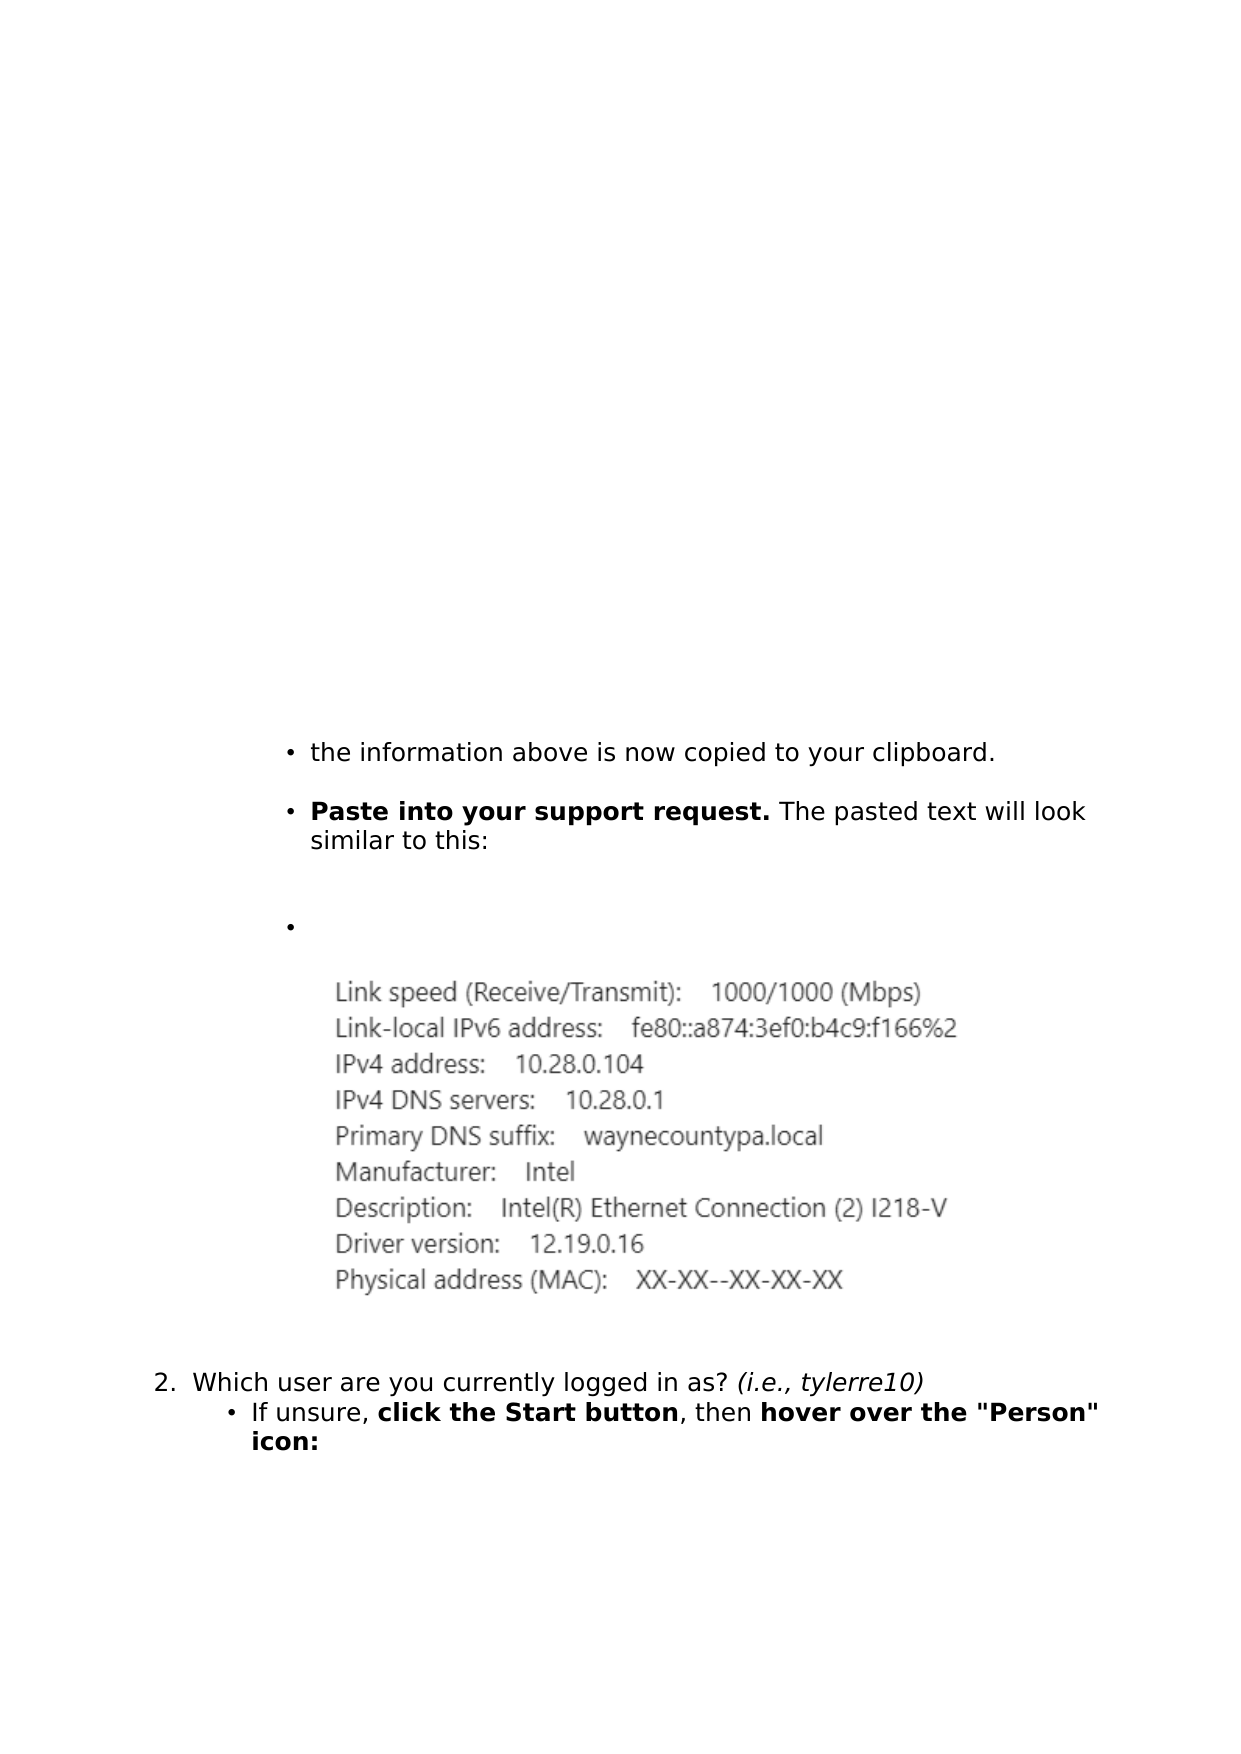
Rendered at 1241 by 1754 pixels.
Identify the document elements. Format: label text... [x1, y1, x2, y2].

list the information above is now copied to your clipboard. [295, 739, 1122, 797]
list If unsure, click the Start button, then hover over the "Person" icon: [236, 1398, 1122, 1514]
picture [286, 942, 1224, 1311]
list Paste into your support request. The pasted text will look similar to this: [295, 797, 1122, 914]
list Which user are you currently logged in as? (i.e., tylerre10) [177, 1369, 1122, 1398]
